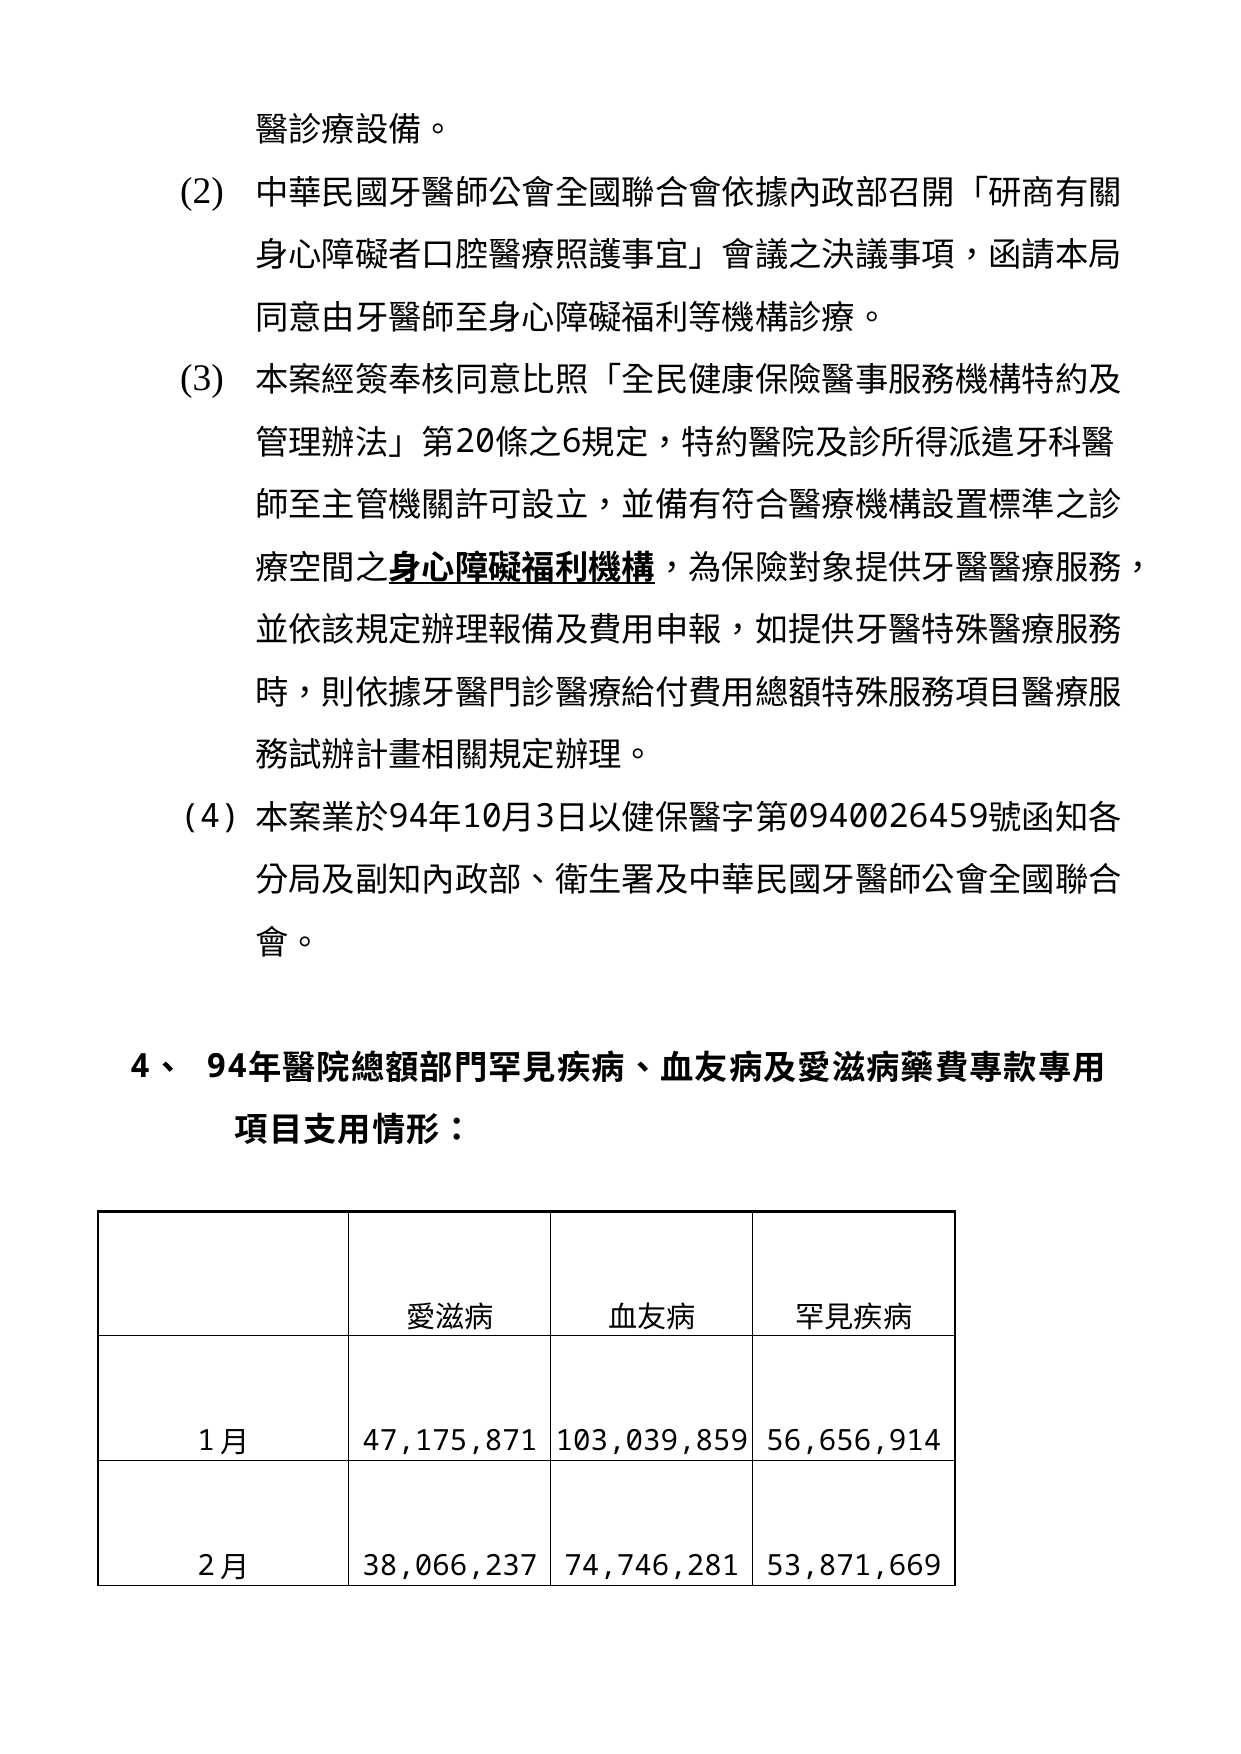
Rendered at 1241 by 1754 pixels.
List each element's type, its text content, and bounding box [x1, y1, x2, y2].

list 本案經簽奉核同意比照「全民健康保險醫事服務機構特約及管理辦法」第20條之6規定，特約醫院及診所得派遣牙科醫師至主管機關許可設立，並備有符合醫療機構設置標準之診療空間之身心障礙福利機構，為保險對象提供牙醫醫療服務，並依該規定辦理報備及費用申報，如提供牙醫特殊醫療服務時，則依據牙醫門診醫療給付費用總額特殊服務項目醫療服務試辦計畫相關規定辦理。 [180, 335, 1125, 773]
list 94年醫院總額部門罕見疾病、血友病及愛滋病藥費專款專用項目支用情形： [130, 1023, 1107, 1148]
table_cell 74,746,281 [551, 1461, 752, 1585]
table_header 愛滋病 [349, 1213, 550, 1335]
table_cell 103,039,859 [551, 1336, 752, 1460]
table_cell 1月 [99, 1336, 348, 1460]
table_cell 2月 [99, 1461, 348, 1585]
list 中華民國牙醫師公會全國聯合會依據內政部召開「研商有關身心障礙者口腔醫療照護事宜」會議之決議事項，函請本局同意由牙醫師至身心障礙福利等機構診療。 [180, 148, 1125, 335]
table_cell 53,871,669 [753, 1461, 954, 1585]
table_cell [956, 1335, 1157, 1460]
table_header [99, 1213, 348, 1335]
table_header 罕見疾病 [753, 1213, 954, 1335]
table_cell 47,175,871 [349, 1336, 550, 1460]
list 醫診療設備。 [180, 85, 1125, 148]
table_cell 38,066,237 [349, 1461, 550, 1585]
table_cell [956, 1460, 1157, 1585]
table_header [956, 1210, 1157, 1335]
table_header 血友病 [551, 1213, 752, 1335]
list 本案業於94年10月3日以健保醫字第0940026459號函知各分局及副知內政部、衛生署及中華民國牙醫師公會全國聯合會。 [180, 773, 1125, 960]
table_cell 56,656,914 [753, 1336, 954, 1460]
